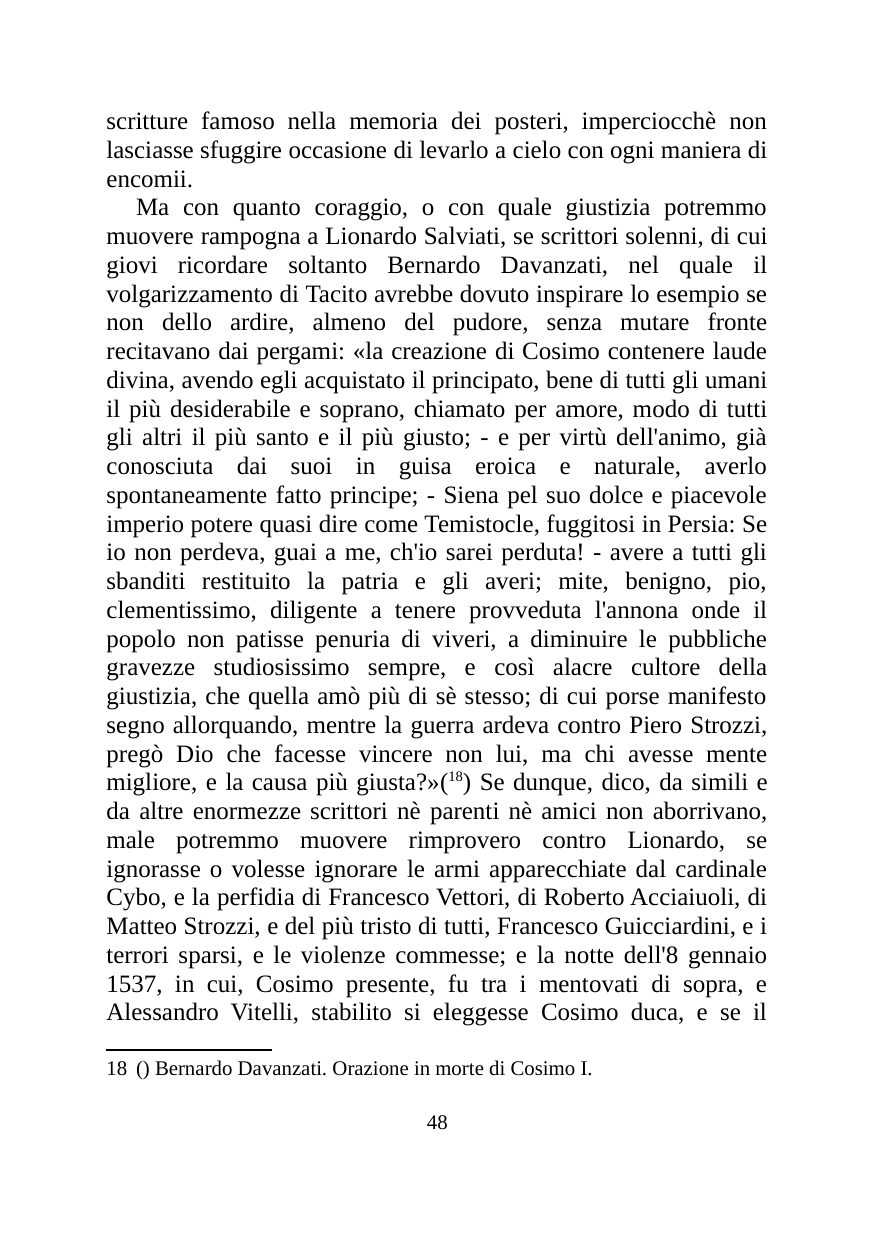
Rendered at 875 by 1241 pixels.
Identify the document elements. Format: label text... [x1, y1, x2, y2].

text () Bernardo Davanzati. Orazione in morte di Cosimo I. [106, 1056, 768, 1080]
text Ma con quanto coraggio, o con quale giustizia potremmo muovere rampogna a Lionardo Salviati, se scrittori solenni, di cui giovi ricordare soltanto Bernardo Davanzati, nel quale il volgarizzamento di Tacito avrebbe dovuto inspirare lo esempio se non dello ardire, almeno del pudore, senza mutare fronte recitavano dai pergami: «la creazione di Cosimo contenere laude divina, avendo egli acquistato il principato, bene di tutti gli umani il più desiderabile e soprano, chiamato per amore, modo di tutti gli altri il più santo e il più giusto; - e per virtù dell'animo, già conosciuta dai suoi in guisa eroica e naturale, averlo spontaneamente fatto principe; - Siena pel suo dolce e piacevole imperio potere quasi dire come Temistocle, fuggitosi in Persia: Se io non perdeva, guai a me, ch'io sarei perduta! - avere a tutti gli sbanditi restituito la patria e gli averi; mite, benigno, pio, clementissimo, diligente a tenere provveduta l'annona onde il popolo non patisse penuria di viveri, a diminuire le pubbliche gravezze studiosissimo sempre, e così alacre cultore della giustizia, che quella amò più di sè stesso; di cui porse manifesto segno allorquando, mentre la guerra ardeva contro Piero Strozzi, pregò Dio che facesse vincere non lui, ma chi avesse mente migliore, e la causa più giusta?»() Se dunque, dico, da simili e da altre enormezze scrittori nè parenti nè amici non aborrivano, male potremmo muovere rimprovero contro Lionardo, se ignorasse o volesse ignorare le armi apparecchiate dal cardinale Cybo, e la perfidia di Francesco Vettori, di Roberto Acciaiuoli, di Matteo Strozzi, e del più tristo di tutti, Francesco Guicciardini, e i terrori sparsi, e le violenze commesse; e la notte dell'8 gennaio 1537, in cui, Cosimo presente, fu tra i mentovati di sopra, e Alessandro Vitelli, stabilito si eleggesse Cosimo duca, e se il [106, 192, 768, 1026]
text scritture famoso nella memoria dei posteri, imperciocchè non lasciasse sfuggire occasione di levarlo a cielo con ogni maniera di encomii. [106, 106, 768, 192]
